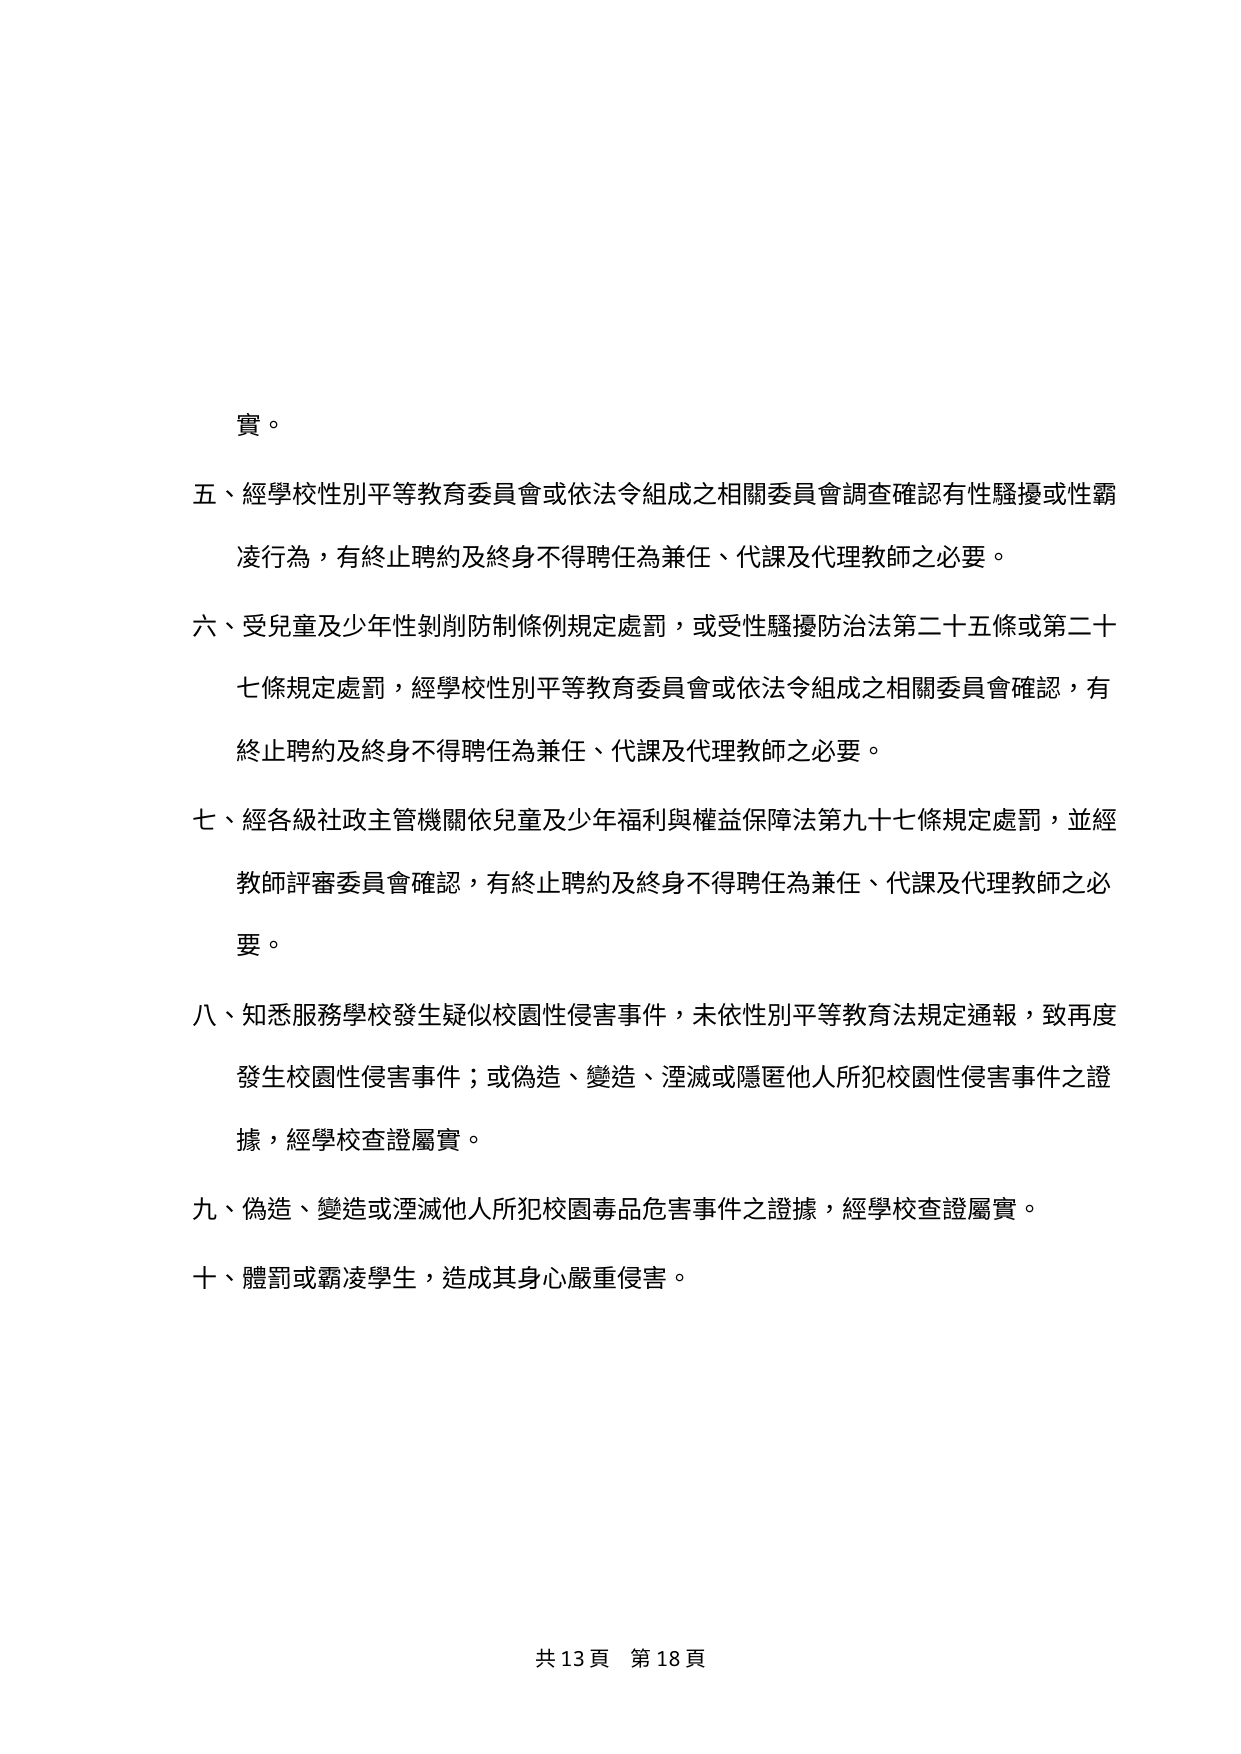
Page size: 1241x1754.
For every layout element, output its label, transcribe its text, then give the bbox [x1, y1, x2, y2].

text 實。 [192, 382, 1122, 444]
text 六、受兒童及少年性剝削防制條例規定處罰，或受性騷擾防治法第二十五條或第二十七條規定處罰，經學校性別平等教育委員會或依法令組成之相關委員會確認，有終止聘約及終身不得聘任為兼任、代課及代理教師之必要。 [192, 583, 1122, 770]
text 七、經各級社政主管機關依兒童及少年福利與權益保障法第九十七條規定處罰，並經教師評審委員會確認，有終止聘約及終身不得聘任為兼任、代課及代理教師之必要。 [192, 777, 1122, 965]
text 八、知悉服務學校發生疑似校園性侵害事件，未依性別平等教育法規定通報，致再度發生校園性侵害事件；或偽造、變造、湮滅或隱匿他人所犯校園性侵害事件之證據，經學校查證屬實。 [192, 972, 1122, 1159]
text 十、體罰或霸凌學生，造成其身心嚴重侵害。 [192, 1235, 1122, 1298]
text 九、偽造、變造或湮滅他人所犯校園毒品危害事件之證據，經學校查證屬實。 [192, 1166, 1122, 1228]
text 五、經學校性別平等教育委員會或依法令組成之相關委員會調查確認有性騷擾或性霸凌行為，有終止聘約及終身不得聘任為兼任、代課及代理教師之必要。 [192, 451, 1122, 576]
